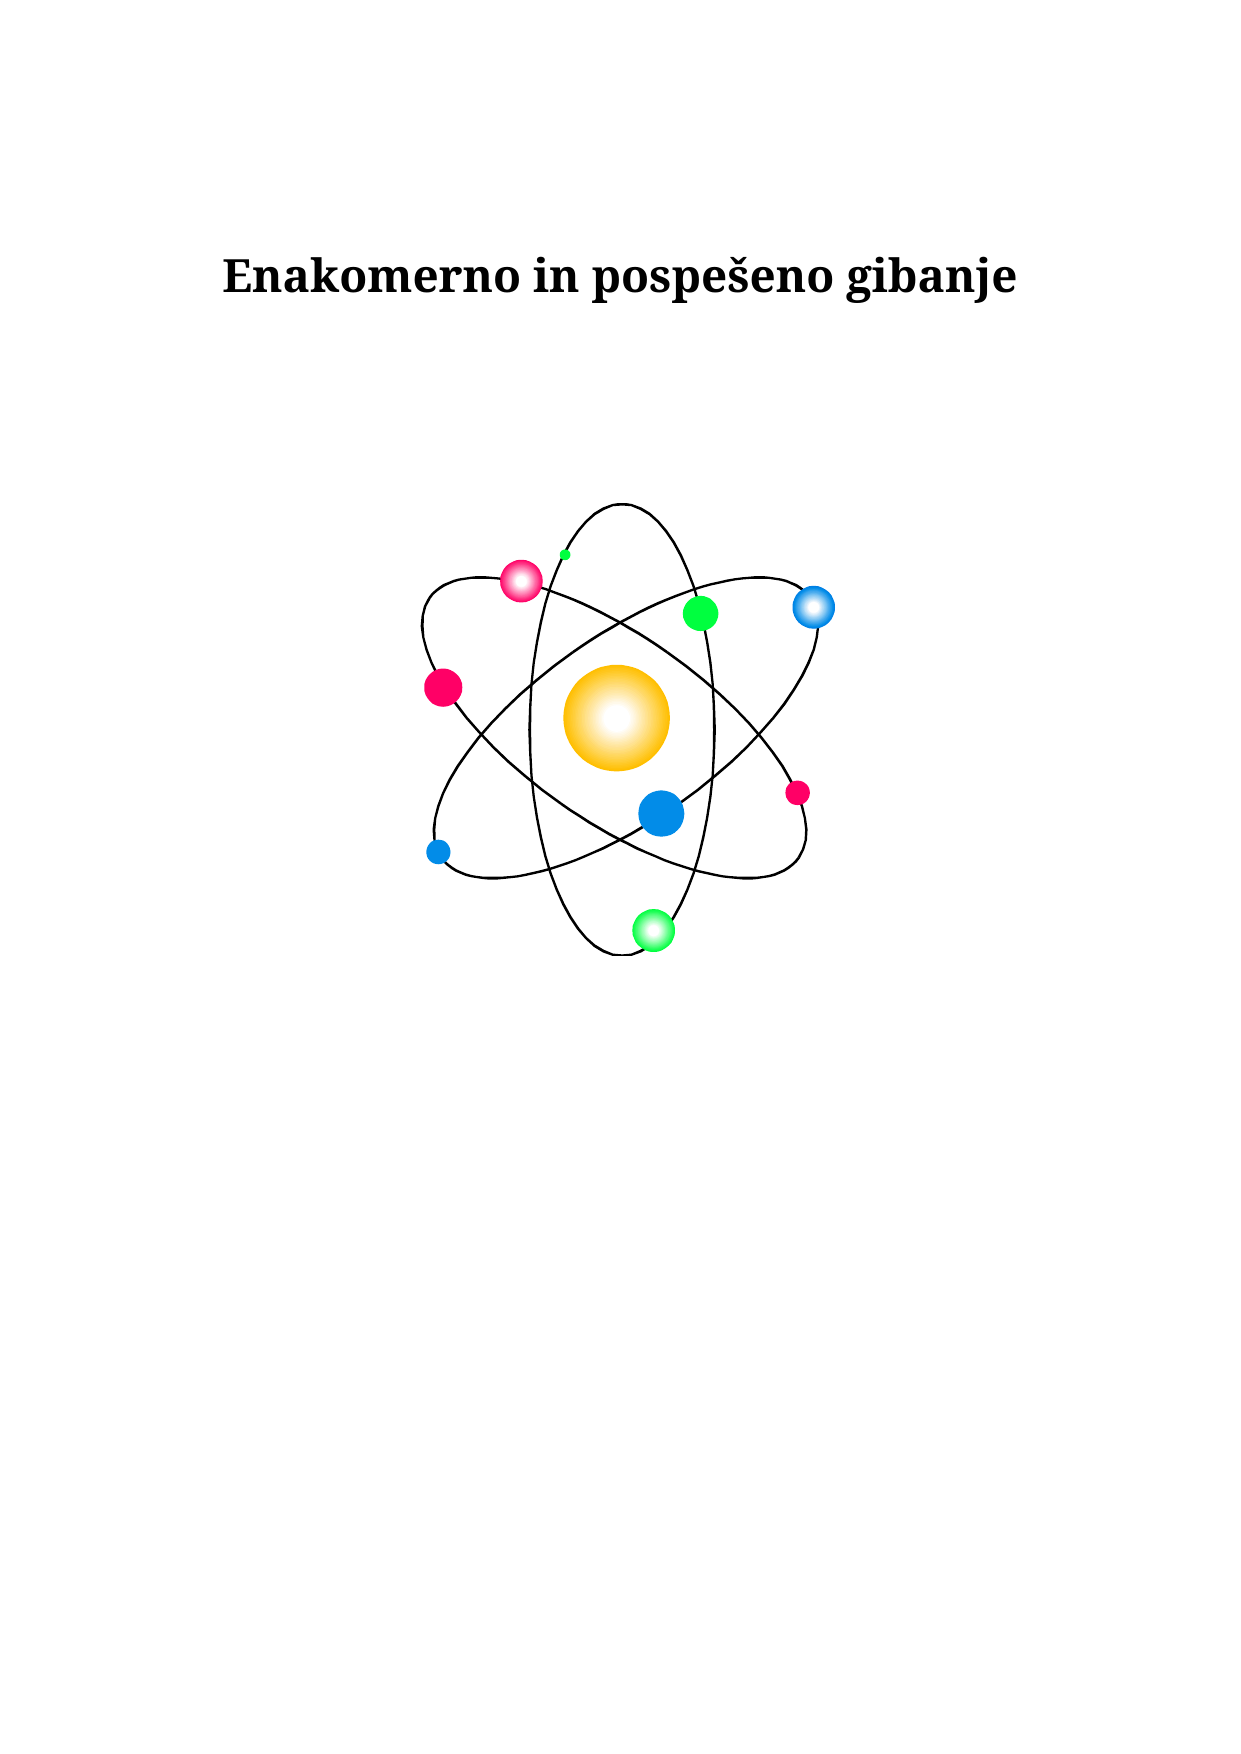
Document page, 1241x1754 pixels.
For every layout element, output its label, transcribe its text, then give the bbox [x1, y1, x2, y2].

text Enakomerno in pospešeno gibanje [89, 243, 1152, 306]
